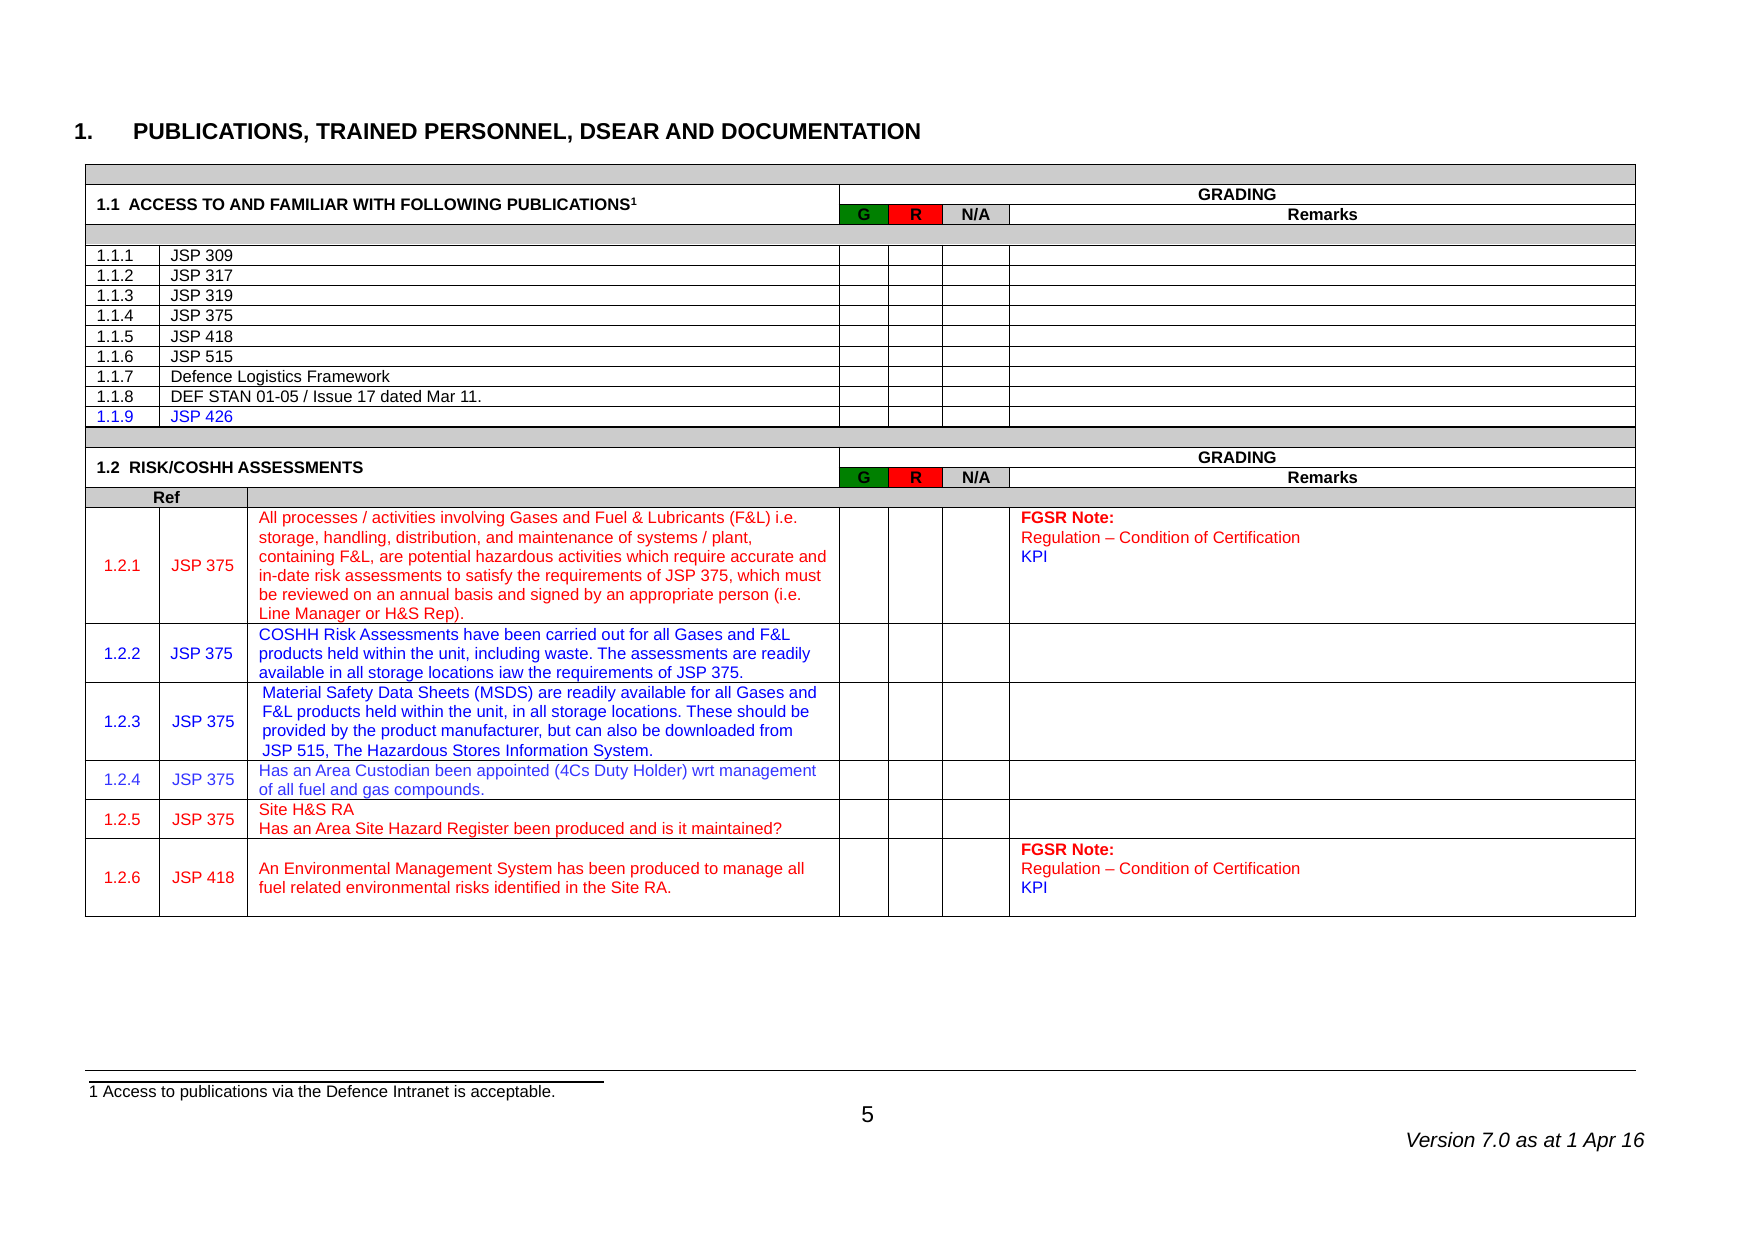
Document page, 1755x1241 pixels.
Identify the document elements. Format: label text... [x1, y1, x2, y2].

table_cell G [840, 468, 888, 487]
table_cell JSP 317 [160, 266, 839, 285]
table_cell [840, 266, 888, 285]
table_cell 1.2.5 [86, 800, 159, 838]
table_cell [943, 761, 1009, 799]
table_cell [889, 407, 942, 426]
table_cell [840, 508, 888, 623]
table_cell N/A [943, 205, 1009, 224]
table_cell 1.1 ACCESS TO AND FAMILIAR WITH FOLLOWING PUBLICATIONS [86, 185, 839, 224]
table_cell [840, 306, 888, 325]
table_cell FGSR Note: Regulation – Condition of Certification KPI [1010, 508, 1635, 623]
table_cell JSP 319 [160, 286, 839, 305]
table_cell [889, 367, 942, 386]
table_cell 1.1.8 [86, 387, 159, 406]
table_cell N/A [943, 468, 1009, 487]
table_cell [889, 839, 942, 916]
table_cell [840, 286, 888, 305]
table_cell 1.1.6 [86, 347, 159, 366]
table_cell [1010, 407, 1635, 426]
table_cell [840, 326, 888, 346]
table_cell [159, 917, 247, 1070]
table_cell [943, 326, 1009, 346]
table_cell JSP 309 [160, 246, 839, 265]
table_cell 1.1.9 [86, 407, 159, 426]
table_cell Defence Logistics Framework [160, 367, 839, 386]
table_cell [889, 246, 942, 265]
table_cell 1.1.5 [86, 326, 159, 346]
table_cell [248, 488, 1635, 507]
table_cell G [840, 205, 888, 224]
table_cell [889, 266, 942, 285]
table_cell 1.1.4 [86, 306, 159, 325]
table_cell Has an Area Custodian been appointed (4Cs Duty Holder) wrt management of all fuel and gas compounds. [248, 761, 839, 799]
table_cell [86, 225, 1635, 244]
table_cell An Environmental Management System has been produced to manage all fuel related environmental risks identified in the Site RA. [248, 839, 839, 916]
table_cell [1010, 917, 1636, 1070]
table_cell [1010, 683, 1635, 759]
table_cell All processes / activities involving Gases and Fuel & Lubricants (F&L) i.e. storage, handling, distribution, and maintenance of systems / plant, containing F&L, are potential hazardous activities which require accurate and in-date risk assessments to satisfy the requirements of JSP 375, which must be reviewed on an annual basis and signed by an appropriate person (i.e. Line Manager or H&S Rep). [248, 508, 839, 623]
table_cell FGSR Note: Regulation – Condition of Certification KPI [1010, 839, 1635, 916]
table_cell COSHH Risk Assessments have been carried out for all Gases and F&L products held within the unit, including waste. The assessments are readily available in all storage locations iaw the requirements of JSP 375. [248, 624, 839, 682]
table_cell [840, 367, 888, 386]
table_cell [840, 387, 888, 406]
table_cell 1.2.3 [86, 683, 159, 759]
table_cell JSP 375 [160, 800, 247, 838]
table_cell 1.2.2 [86, 624, 159, 682]
table_cell [840, 624, 888, 682]
table_cell [840, 839, 888, 916]
table_cell [943, 800, 1009, 838]
table_cell Site H&S RA Has an Area Site Hazard Register been produced and is it maintained? [248, 800, 839, 838]
table_cell 1.2.1 [86, 508, 159, 623]
table_cell [1010, 761, 1635, 799]
table_cell JSP 375 [160, 306, 839, 325]
table_cell [943, 508, 1009, 623]
table_cell [1010, 246, 1635, 265]
table_cell Remarks [1010, 205, 1635, 224]
table_cell [943, 347, 1009, 366]
table_cell JSP 375 [160, 624, 247, 682]
table_cell [840, 761, 888, 799]
table_cell GRADING [840, 185, 1635, 204]
table_cell [943, 266, 1009, 285]
table_cell Ref [86, 488, 247, 507]
table_cell [889, 917, 943, 1070]
table_cell [840, 800, 888, 838]
table_cell [889, 306, 942, 325]
table_cell Remarks [1010, 468, 1635, 487]
table_cell [889, 347, 942, 366]
table_cell [1010, 286, 1635, 305]
table_cell [943, 246, 1009, 265]
table_cell [889, 387, 942, 406]
table_cell JSP 515 [160, 347, 839, 366]
table_cell [1010, 800, 1635, 838]
table_header [86, 165, 1635, 184]
table_cell [1010, 367, 1635, 386]
table_cell [943, 367, 1009, 386]
table_cell [86, 428, 1635, 447]
table_cell [1010, 347, 1635, 366]
table_cell [1010, 387, 1635, 406]
table_cell JSP 418 [160, 326, 839, 346]
table_cell [943, 624, 1009, 682]
table_cell [943, 286, 1009, 305]
table_cell [889, 761, 942, 799]
table_cell [943, 407, 1009, 426]
table_cell [1010, 306, 1635, 325]
table_cell [889, 800, 942, 838]
table_cell [839, 917, 889, 1070]
table_cell [85, 917, 159, 1070]
table_cell DEF STAN 01-05 / Issue 17 dated Mar 11. [160, 387, 839, 406]
table_cell [943, 306, 1009, 325]
table_cell [840, 347, 888, 366]
table_cell [943, 387, 1009, 406]
table_cell R [889, 205, 942, 224]
table_cell Material Safety Data Sheets (MSDS) are readily available for all Gases and F&L products held within the unit, in all storage locations. These should be provided by the product manufacturer, but can also be downloaded from JSP 515, The Hazardous Stores Information System. [248, 683, 839, 759]
table_cell [889, 624, 942, 682]
table_cell JSP 426 [160, 407, 839, 426]
table_cell [1010, 624, 1635, 682]
table_cell 1.1.7 [86, 367, 159, 386]
table_cell 1.2.6 [86, 839, 159, 916]
table_cell [840, 407, 888, 426]
table_cell GRADING [840, 448, 1635, 467]
table_cell 1.2.4 [86, 761, 159, 799]
table_cell 1.2 RISK/COSHH ASSESSMENTS [86, 448, 839, 487]
table_cell [889, 508, 942, 623]
table_cell JSP 375 [160, 508, 247, 623]
text 1. Publications, Trained Personnel, DSEAR and Documentation [74, 118, 1647, 144]
table_cell [943, 917, 1009, 1070]
table_cell 1.1.2 [86, 266, 159, 285]
table_cell [248, 917, 839, 1070]
table_cell [1010, 266, 1635, 285]
table_cell [943, 683, 1009, 759]
table_cell [889, 326, 942, 346]
table_cell JSP 375 [160, 761, 247, 799]
table_cell [889, 683, 942, 759]
table_cell JSP 418 [160, 839, 247, 916]
table_cell JSP 375 [160, 683, 247, 759]
table_cell 1.1.1 [86, 246, 159, 265]
table_cell 1.1.3 [86, 286, 159, 305]
table_cell R [889, 468, 942, 487]
table_cell [840, 683, 888, 759]
table_cell [840, 246, 888, 265]
table_cell [1010, 326, 1635, 346]
table_cell [889, 286, 942, 305]
table_cell [943, 839, 1009, 916]
